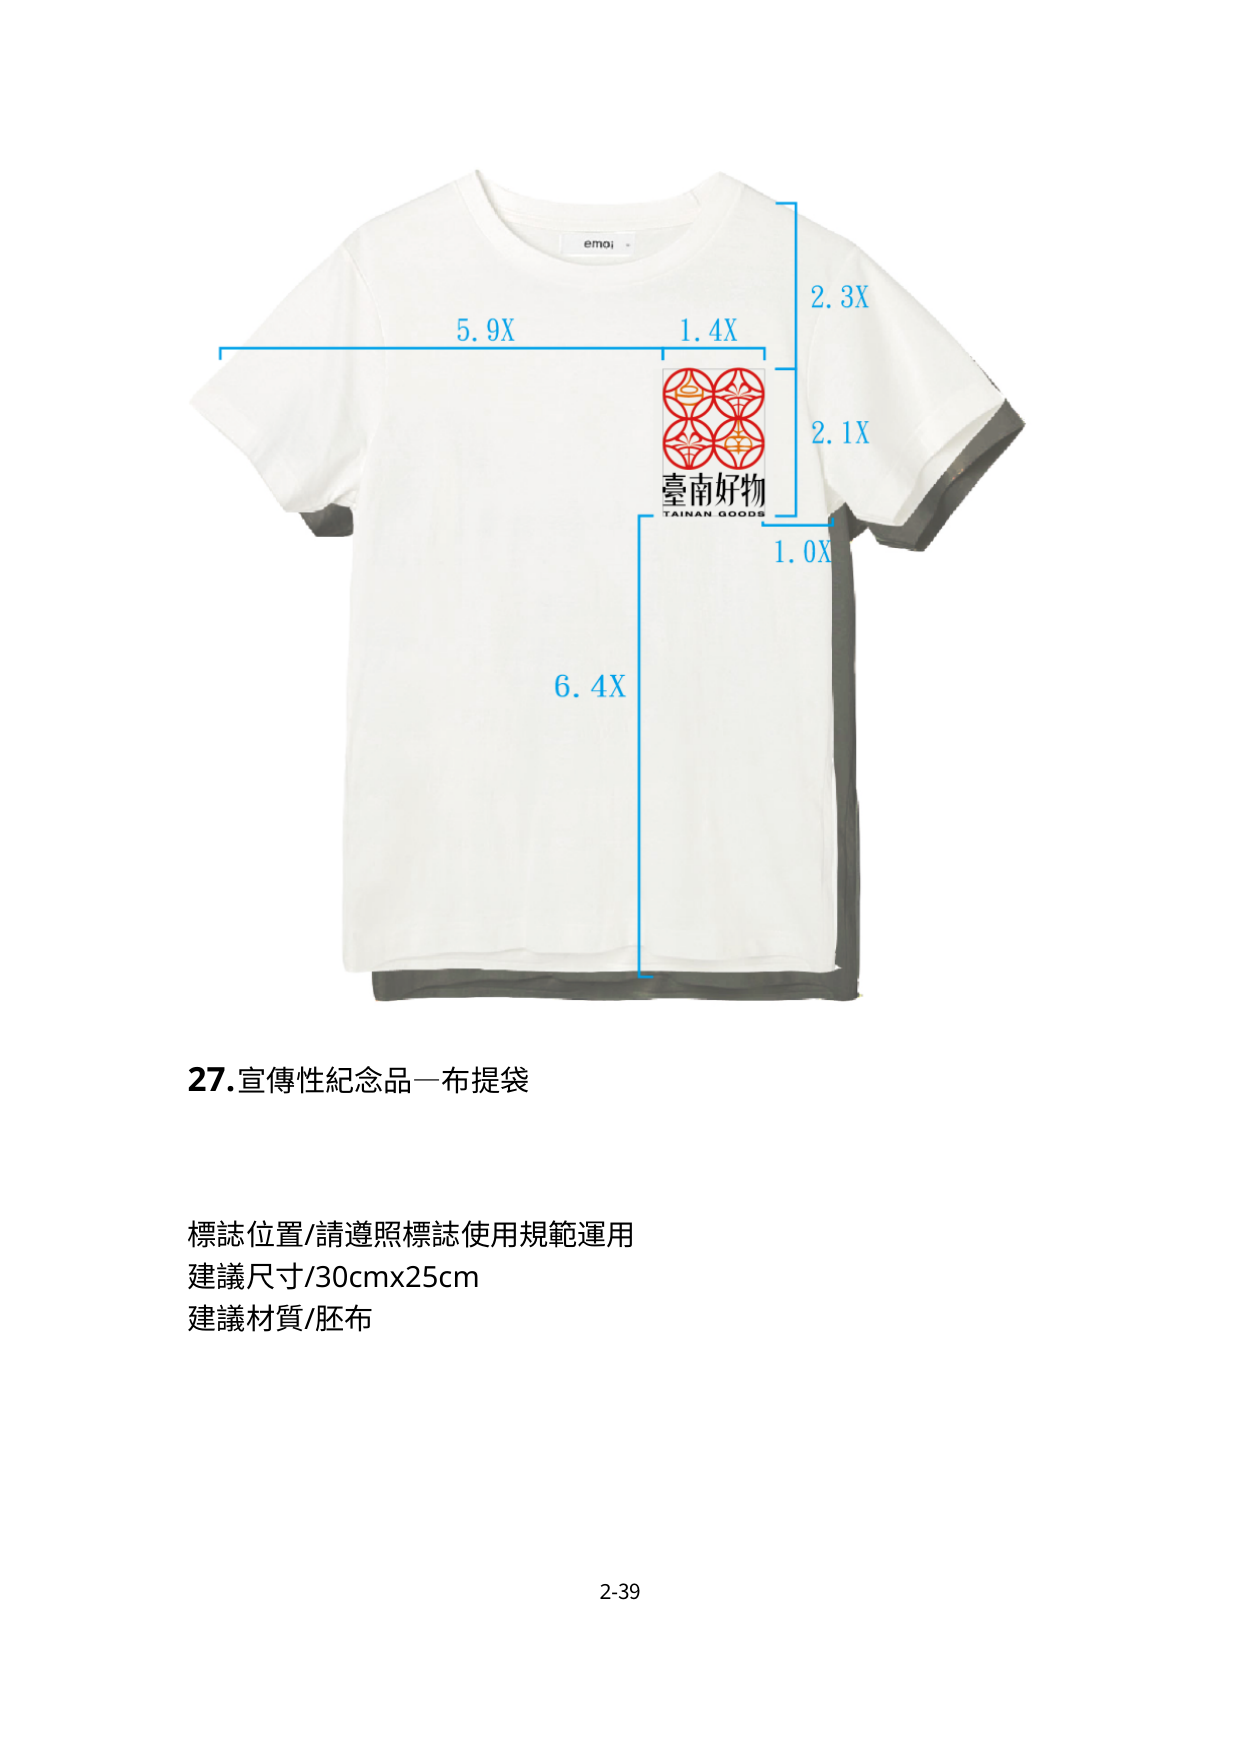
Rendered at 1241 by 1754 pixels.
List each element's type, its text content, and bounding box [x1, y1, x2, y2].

text 建議材質/胚布 [187, 1296, 1053, 1338]
text 建議尺寸/30cmx25cm [187, 1253, 1053, 1296]
text 標誌位置/請遵照標誌使用規範運用 [187, 1211, 1053, 1253]
picture [187, 150, 1044, 1038]
subtitle 宣傳性紀念品—布提袋 [187, 1056, 1053, 1101]
